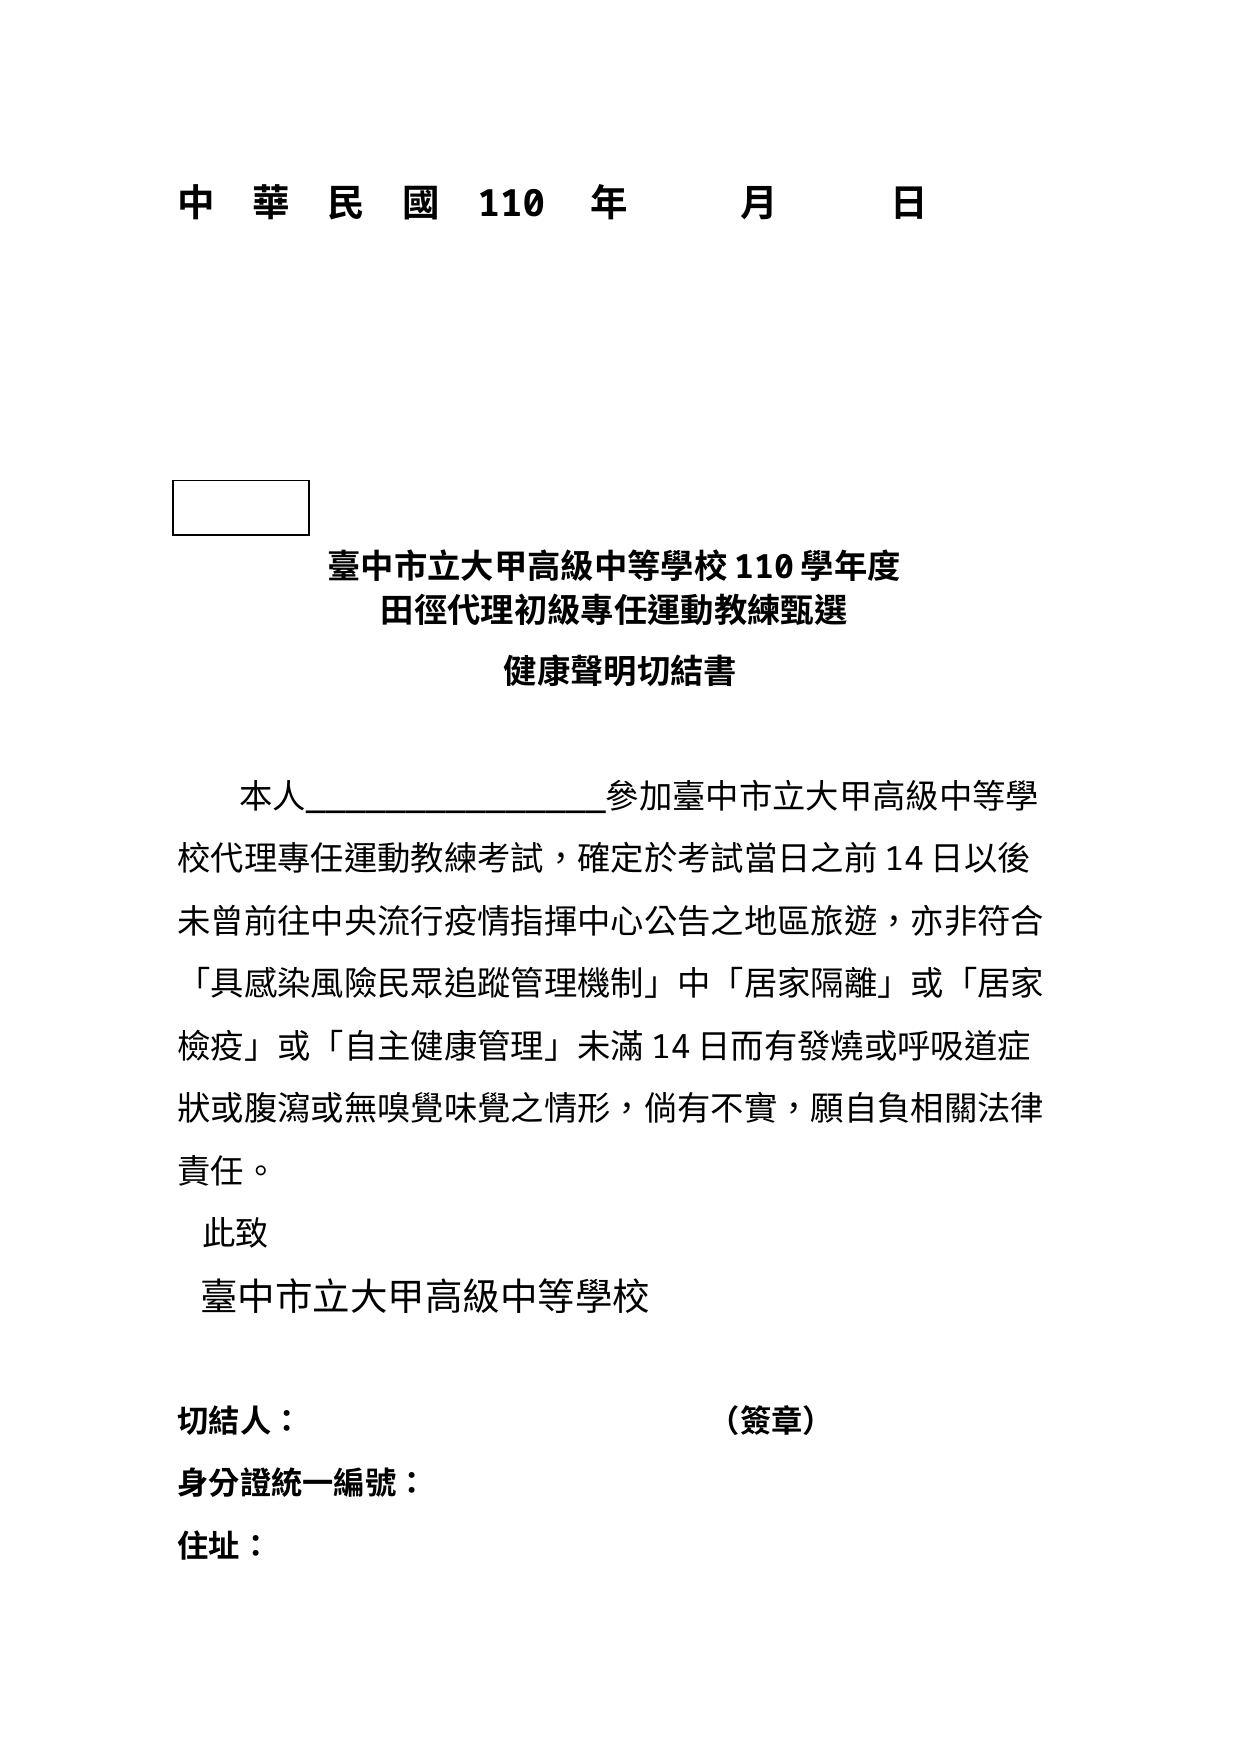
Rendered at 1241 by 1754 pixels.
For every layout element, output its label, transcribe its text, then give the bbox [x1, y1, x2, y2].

text 此致 [177, 1189, 1063, 1252]
text 中 華 民 國 110 年 月 日 [177, 158, 1063, 221]
text 健康聲明切結書 [177, 627, 1063, 689]
text 本人_______________參加臺中市立大甲高級中等學校代理專任運動教練考試，確定於考試當日之前14日以後未曾前往中央流行疫情指揮中心公告之地區旅遊，亦非符合「具感染風險民眾追蹤管理機制」中「居家隔離」或「居家檢疫」或「自主健康管理」未滿14日而有發燒或呼吸道症狀或腹瀉或無嗅覺味覺之情形，倘有不實，願自負相關法律責任。 [177, 752, 1063, 1189]
text 臺中市立大甲高級中等學校110學年度 [157, 558, 1071, 583]
text 田徑代理初級專任運動教練甄選 [157, 602, 1071, 627]
text 住址： [177, 1502, 1063, 1564]
text 臺中市立大甲高級中等學校 [177, 1252, 1063, 1314]
text 切結人： （簽章） [177, 1377, 1063, 1439]
text 身分證統一編號： [177, 1439, 1063, 1502]
